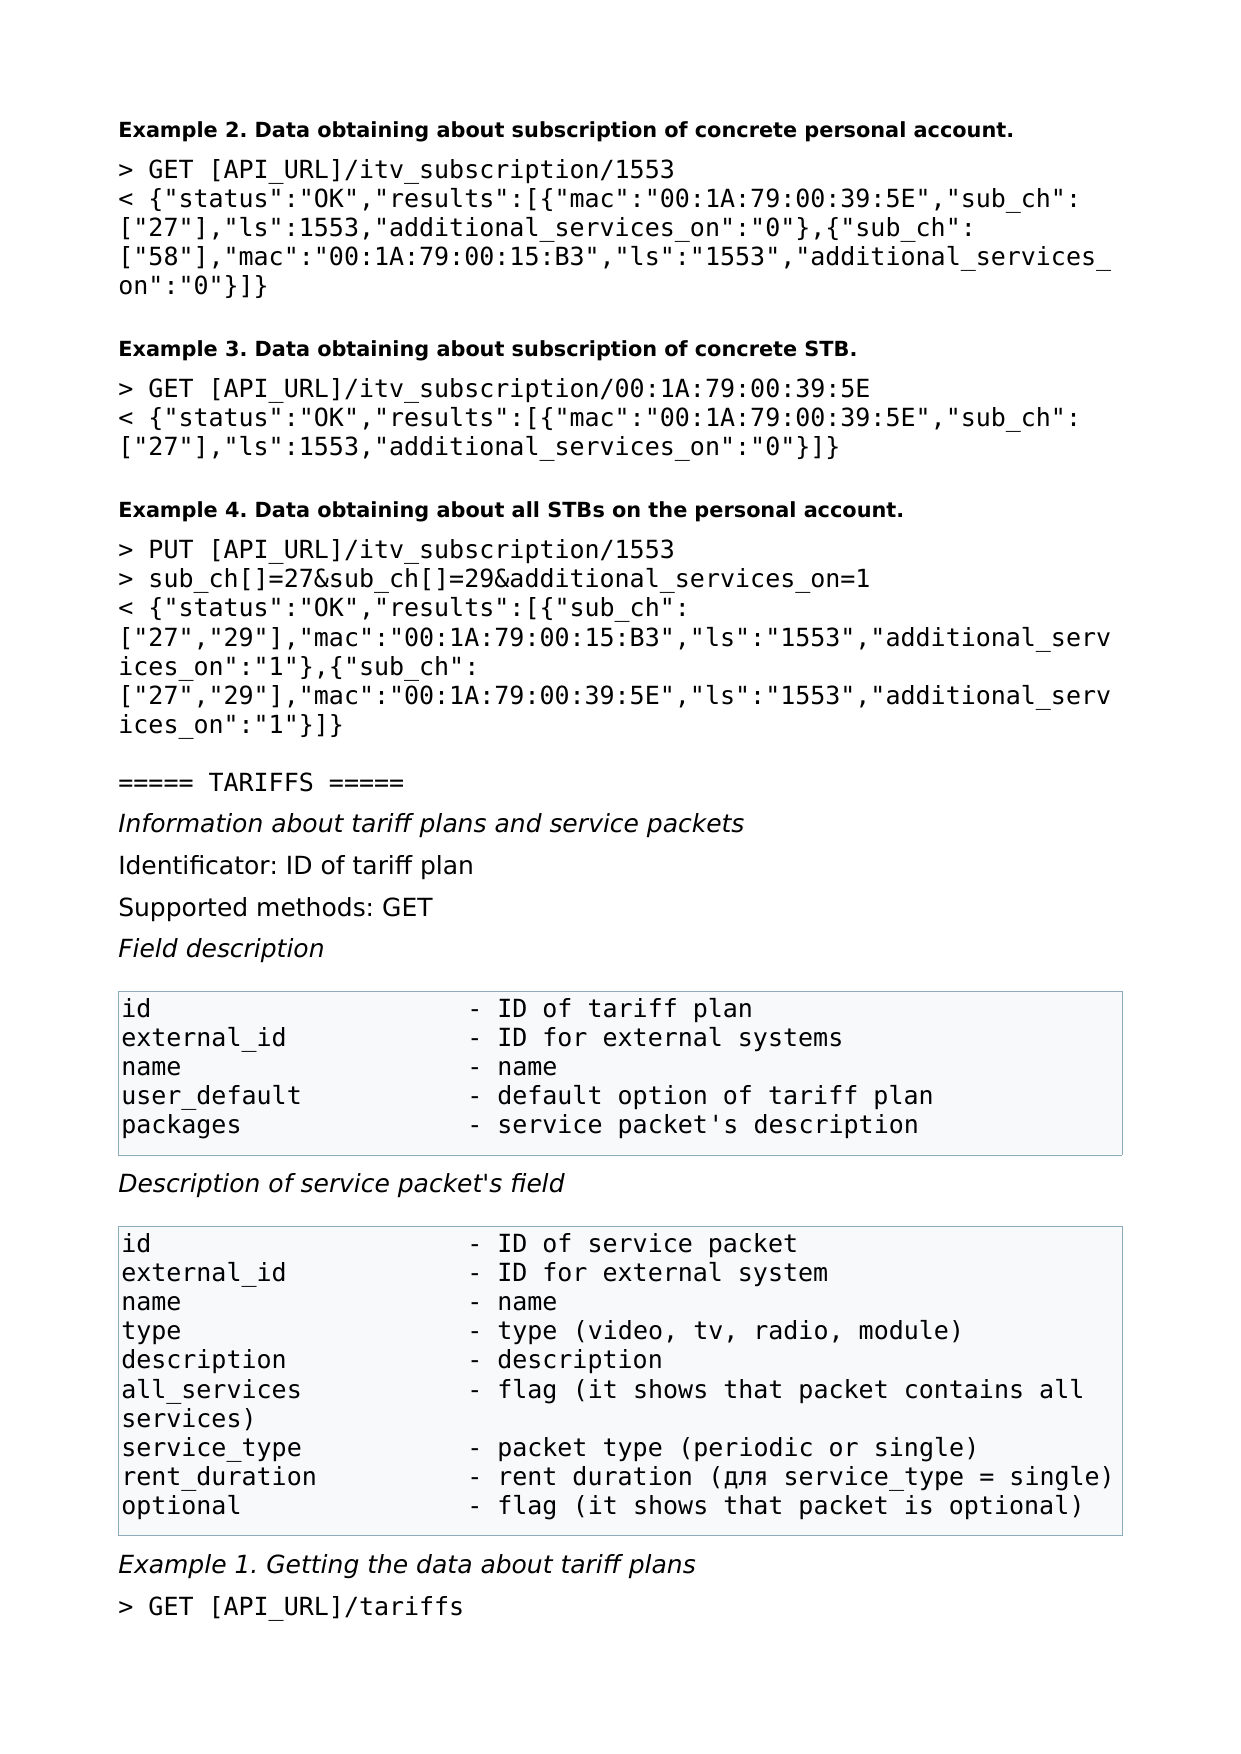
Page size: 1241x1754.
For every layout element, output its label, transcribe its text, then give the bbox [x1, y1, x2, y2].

subtitle Example 3. Data obtaining about subscription of concrete STB. [118, 337, 1122, 362]
text Supported methods: GET [118, 893, 1122, 922]
table_header id - ID of tariff plan external_id - ID for external systems name - name user_default - default option of tariff plan packages - service packet's description [119, 992, 1122, 1154]
text Description of service packet's field [118, 1169, 1122, 1199]
text > GET [API_URL]/itv_subscription/00:1A:79:00:39:5E < {"status":"OK","results":[{"mac":"00:1A:79:00:39:5E","sub_ch":["27"],"ls":1553,"additional_services_on":"0"}]} [118, 374, 1122, 462]
table_header id - ID of service packet external_id - ID for external system name - name type - type (video, tv, radio, module) description - description all_services - flag (it shows that packet contains all services) service_type - packet type (periodic or single) rent_duration - rent duration (для service_type = single) optional - flag (it shows that packet is optional) [119, 1227, 1122, 1535]
text > GET [API_URL]/itv_subscription/1553 < {"status":"OK","results":[{"mac":"00:1A:79:00:39:5E","sub_ch":["27"],"ls":1553,"additional_services_on":"0"},{"sub_ch":["58"],"mac":"00:1A:79:00:15:B3","ls":"1553","additional_services_on":"0"}]} [118, 155, 1122, 301]
subtitle Example 4. Data obtaining about all STBs on the personal account. [118, 498, 1122, 523]
text Information about tariff plans and service packets [118, 809, 1122, 839]
text > PUT [API_URL]/itv_subscription/1553 > sub_ch[]=27&sub_ch[]=29&additional_services_on=1 < {"status":"OK","results":[{"sub_ch":["27","29"],"mac":"00:1A:79:00:15:B3","ls":"1553","additional_services_on":"1"},{"sub_ch":["27","29"],"mac":"00:1A:79:00:39:5E","ls":"1553","additional_services_on":"1"}]} ===== TARIFFS ===== [118, 535, 1122, 798]
text Field description [118, 934, 1122, 964]
subtitle Example 2. Data obtaining about subscription of concrete personal account. [118, 118, 1122, 142]
text > GET [API_URL]/tariffs [118, 1592, 1122, 1621]
text Identificator: ID of tariff plan [118, 851, 1122, 880]
text Example 1. Getting the data about tariff plans [118, 1550, 1122, 1579]
